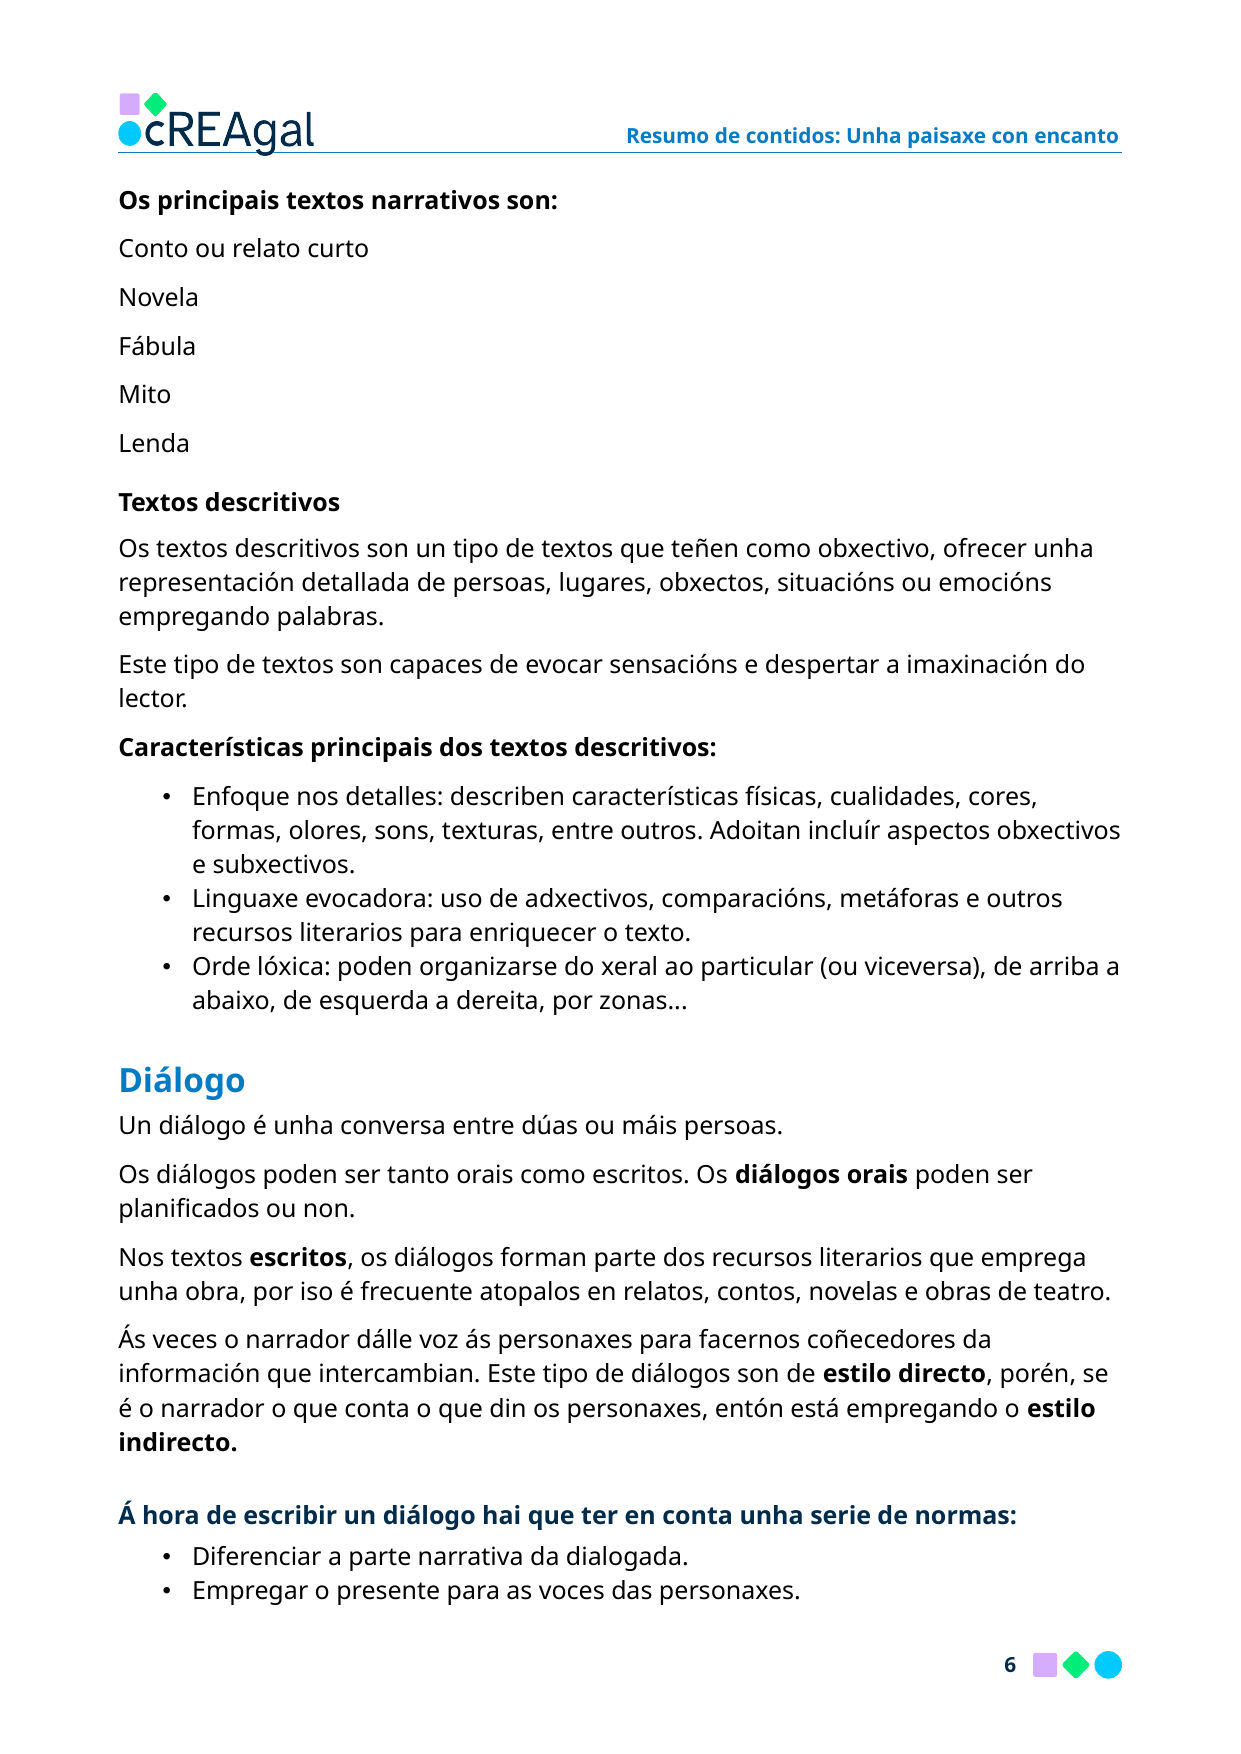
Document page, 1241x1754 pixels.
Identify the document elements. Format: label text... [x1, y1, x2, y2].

list Diferenciar a parte narrativa da dialogada. [162, 1538, 1122, 1572]
text Un diálogo é unha conversa entre dúas ou máis persoas. [118, 1108, 1122, 1142]
picture [118, 93, 314, 156]
text Conto ou relato curto [118, 231, 1122, 265]
text Ás veces o narrador dálle voz ás personaxes para facernos coñecedores da información que intercambian. Este tipo de diálogos son de estilo directo, porén, se é o narrador o que conta o que din os personaxes, entón está empregando o estilo indirecto. [118, 1322, 1122, 1458]
list Orde lóxica: poden organizarse do xeral ao particular (ou viceversa), de arriba a abaixo, de esquerda a dereita, por zonas... [162, 949, 1122, 1017]
list Enfoque nos detalles: describen características físicas, cualidades, cores, formas, olores, sons, texturas, entre outros. Adoitan incluír aspectos obxectivos e subxectivos. [162, 778, 1122, 881]
text Este tipo de textos son capaces de evocar sensacións e despertar a imaxinación do lector. [118, 647, 1122, 715]
text Características principais dos textos descritivos: [118, 730, 1122, 764]
subtitle Diálogo [118, 1056, 1122, 1102]
subtitle Á hora de escribir un diálogo hai que ter en conta unha serie de normas: [118, 1498, 1122, 1532]
text Os diálogos poden ser tanto orais como escritos. Os diálogos orais poden ser planificados ou non. [118, 1157, 1122, 1225]
text Os principais textos narrativos son: [118, 182, 1122, 217]
text Mito [118, 377, 1122, 411]
text Os textos descritivos son un tipo de textos que teñen como obxectivo, ofrecer unha representación detallada de persoas, lugares, obxectos, situacións ou emocións empregando palabras. [118, 530, 1122, 632]
text Nos textos escritos, os diálogos forman parte dos recursos literarios que emprega unha obra, por iso é frecuente atopalos en relatos, contos, novelas e obras de teatro. [118, 1239, 1122, 1307]
text Fábula [118, 328, 1122, 362]
list Empregar o presente para as voces das personaxes. [162, 1572, 1122, 1606]
list Linguaxe evocadora: uso de adxectivos, comparacións, metáforas e outros recursos literarios para enriquecer o texto. [162, 881, 1122, 949]
text Lenda [118, 426, 1122, 460]
text Novela [118, 280, 1122, 314]
subtitle Textos descritivos [118, 485, 1122, 519]
